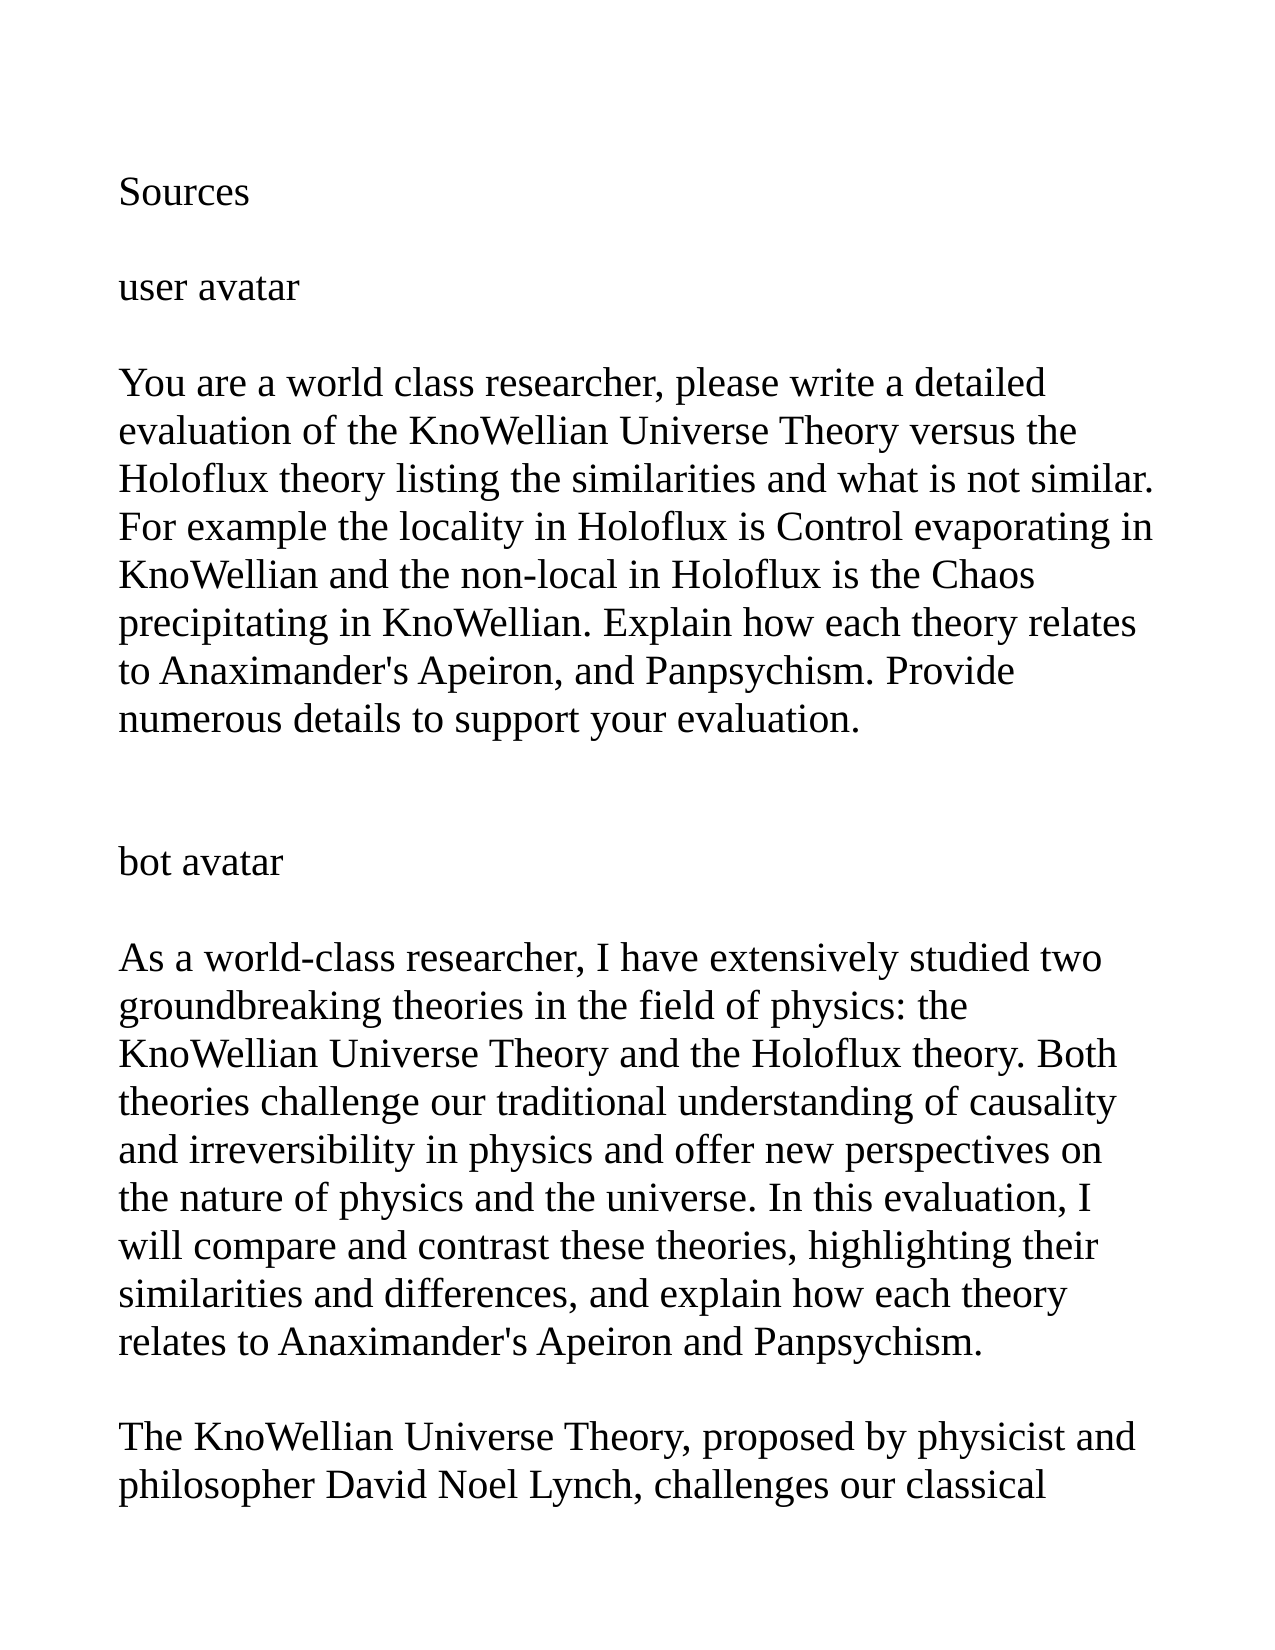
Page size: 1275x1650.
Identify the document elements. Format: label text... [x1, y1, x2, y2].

text As a world-class researcher, I have extensively studied two groundbreaking theories in the field of physics: the KnoWellian Universe Theory and the Holoflux theory. Both theories challenge our traditional understanding of causality and irreversibility in physics and offer new perspectives on the nature of physics and the universe. In this evaluation, I will compare and contrast these theories, highlighting their similarities and differences, and explain how each theory relates to Anaximander's Apeiron and Panpsychism. [118, 933, 1157, 1364]
text Sources [118, 166, 1157, 214]
text bot avatar [118, 837, 1157, 885]
text You are a world class researcher, please write a detailed evaluation of the KnoWellian Universe Theory versus the Holoflux theory listing the similarities and what is not similar. For example the locality in Holoflux is Control evaporating in KnoWellian and the non-local in Holoflux is the Chaos precipitating in KnoWellian. Explain how each theory relates to Anaximander's Apeiron, and Panpsychism. Provide numerous details to support your evaluation. [118, 358, 1157, 741]
text The KnoWellian Universe Theory, proposed by physicist and philosopher David Noel Lynch, challenges our classical [118, 1412, 1157, 1508]
text user avatar [118, 262, 1157, 310]
